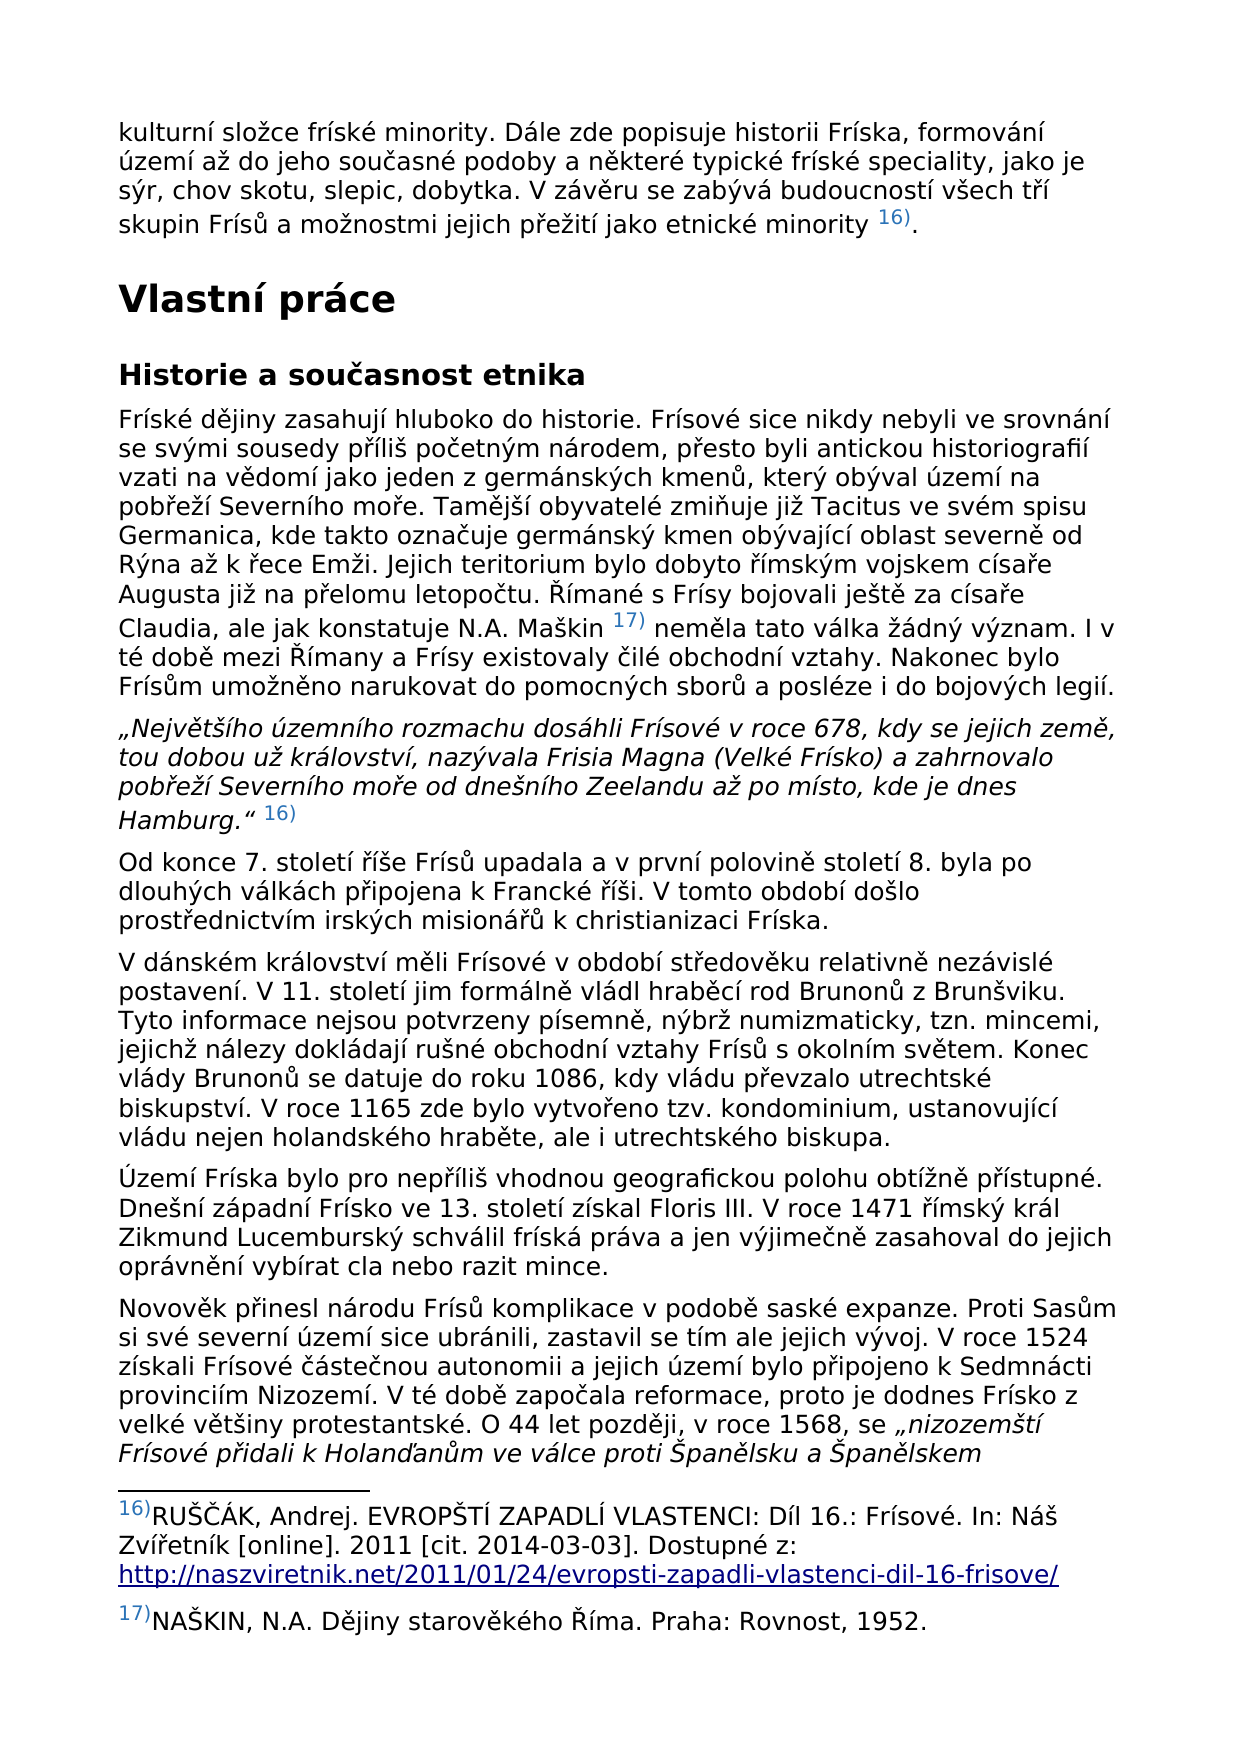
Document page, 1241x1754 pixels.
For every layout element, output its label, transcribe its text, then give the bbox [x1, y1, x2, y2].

text Novověk přinesl národu Frísů komplikace v podobě saské expanze. Proti Sasům si své severní území sice ubránili, zastavil se tím ale jejich vývoj. V roce 1524 získali Frísové částečnou autonomii a jejich území bylo připojeno k Sedmnácti provinciím Nizozemí. V té době započala reformace, proto je dodnes Frísko z velké většiny protestantské. O 44 let později, v roce 1568, se „nizozemští Frísové přidali k Holanďanům ve válce proti Španělsku a Španělskem [118, 1294, 1122, 1469]
text Fríské dějiny zasahují hluboko do historie. Frísové sice nikdy nebyli ve srovnání se svými sousedy příliš početným národem, přesto byli antickou historiografií vzati na vědomí jako jeden z germánských kmenů, který obýval území na pobřeží Severního moře. Tamější obyvatelé zmiňuje již Tacitus ve svém spisu Germanica, kde takto označuje germánský kmen obývající oblast severně od Rýna až k řece Emži. Jejich teritorium bylo dobyto římským vojskem císaře Augusta již na přelomu letopočtu. Římané s Frísy bojovali ještě za císaře Claudia, ale jak konstatuje N.A. Maškin neměla tato válka žádný význam. I v té době mezi Římany a Frísy existovaly čilé obchodní vztahy. Nakonec bylo Frísům umožněno narukovat do pomocných sborů a posléze i do bojových legií. [118, 405, 1122, 701]
subtitle Historie a současnost etnika [118, 358, 1122, 392]
text kulturní složce fríské minority. Dále zde popisuje historii Fríska, formování území až do jeho současné podoby a některé typické fríské speciality, jako je sýr, chov skotu, slepic, dobytka. V závěru se zabývá budoucností všech tří skupin Frísů a možnostmi jejich přežití jako etnické minority . [118, 118, 1122, 240]
text V dánském království měli Frísové v období středověku relativně nezávislé postavení. V 11. století jim formálně vládl hraběcí rod Brunonů z Brunšviku. Tyto informace nejsou potvrzeny písemně, nýbrž numizmaticky, tzn. mincemi, jejichž nálezy dokládají rušné obchodní vztahy Frísů s okolním světem. Konec vlády Brunonů se datuje do roku 1086, kdy vládu převzalo utrechtské biskupství. V roce 1165 zde bylo vytvořeno tzv. kondominium, ustanovující vládu nejen holandského hraběte, ale i utrechtského biskupa. [118, 948, 1122, 1152]
text RUŠČÁK, Andrej. EVROPŠTÍ ZAPADLÍ VLASTENCI: Díl 16.: Frísové. In: Náš Zvířetník [online]. 2011 [cit. 2014-03-03]. Dostupné z: http://naszviretnik.net/2011/01/24/evropsti-zapadli-vlastenci-dil-16-frisove/ [118, 1497, 1122, 1589]
text NAŠKIN, N.A. Dějiny starověkého Říma. Praha: Rovnost, 1952. [118, 1602, 1122, 1636]
text Území Fríska bylo pro nepříliš vhodnou geografickou polohu obtížně přístupné. Dnešní západní Frísko ve 13. století získal Floris III. V roce 1471 římský král Zikmund Lucemburský schválil fríská práva a jen výjimečně zasahoval do jejich oprávnění vybírat cla nebo razit mince. [118, 1164, 1122, 1281]
text Od konce 7. století říše Frísů upadala a v první polovině století 8. byla po dlouhých válkách připojena k Francké říši. V tomto období došlo prostřednictvím irských misionářů k christianizaci Fríska. [118, 848, 1122, 935]
text „Největšího územního rozmachu dosáhli Frísové v roce 678, kdy se jejich země, tou dobou už království, nazývala Frisia Magna (Velké Frísko) a zahrnovalo pobřeží Severního moře od dnešního Zeelandu až po místo, kde je dnes Hamburg.“ 16) [118, 714, 1122, 835]
subtitle Vlastní práce [118, 277, 1122, 321]
